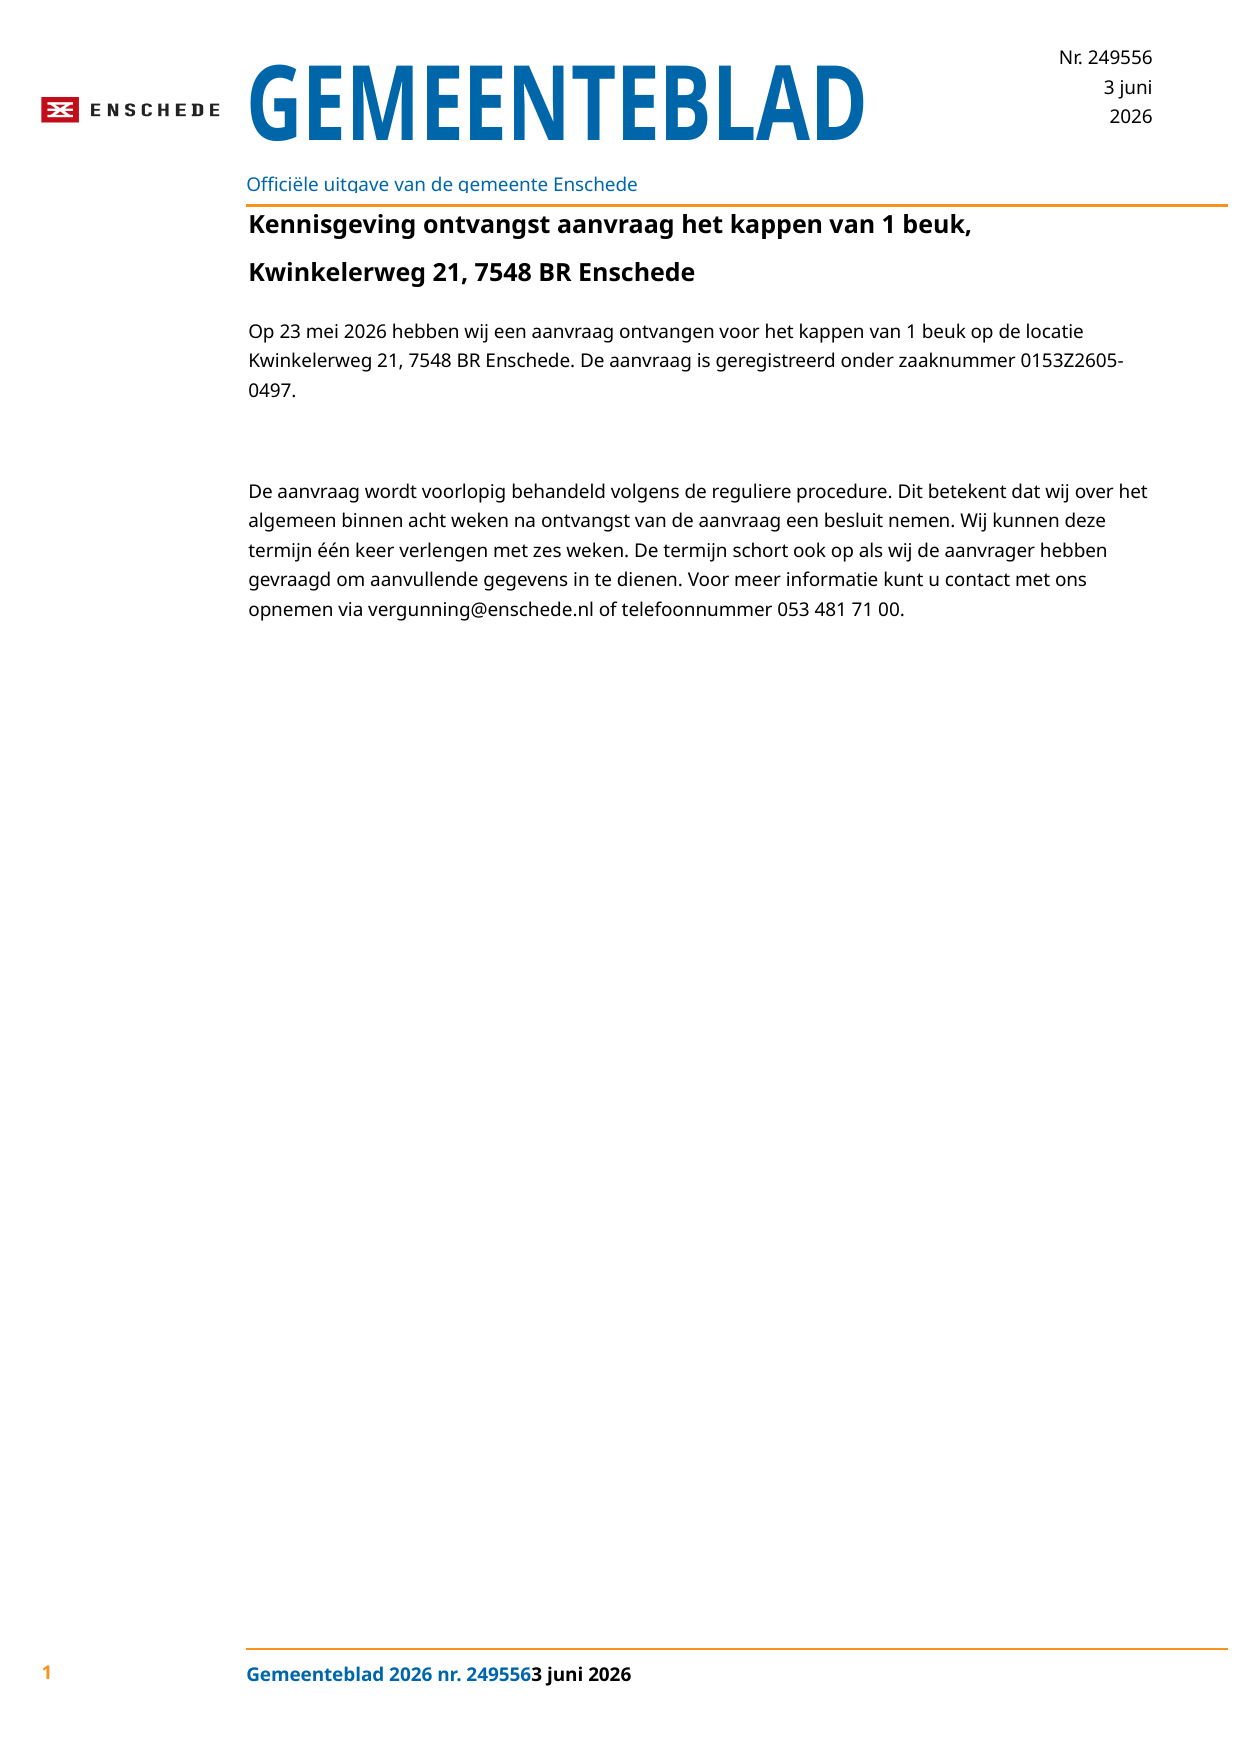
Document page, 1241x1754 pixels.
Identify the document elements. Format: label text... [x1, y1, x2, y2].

text Op 23 mei 2026 hebben wij een aanvraag ontvangen voor het kappen van 1 beuk op de locatie Kwinkelerweg 21, 7548 BR Enschede. De aanvraag is geregistreerd onder zaaknummer 0153Z2605-0497. [248, 318, 1152, 403]
text De aanvraag wordt voorlopig behandeld volgens de reguliere procedure. Dit betekent dat wij over het algemeen binnen acht weken na ontvangst van de aanvraag een besluit nemen. Wij kunnen deze termijn één keer verlengen met zes weken. De termijn schort ook op als wij de aanvrager hebben gevraagd om aanvullende gegevens in te dienen. Voor meer informatie kunt u contact met ons opnemen via vergunning@enschede.nl of telefoonnummer 053 481 71 00. [248, 478, 1152, 622]
picture [41, 47, 231, 172]
text Kennisgeving ontvangst aanvraag het kappen van 1 beuk, Kwinkelerweg 21, 7548 BR Enschede [248, 207, 1152, 288]
